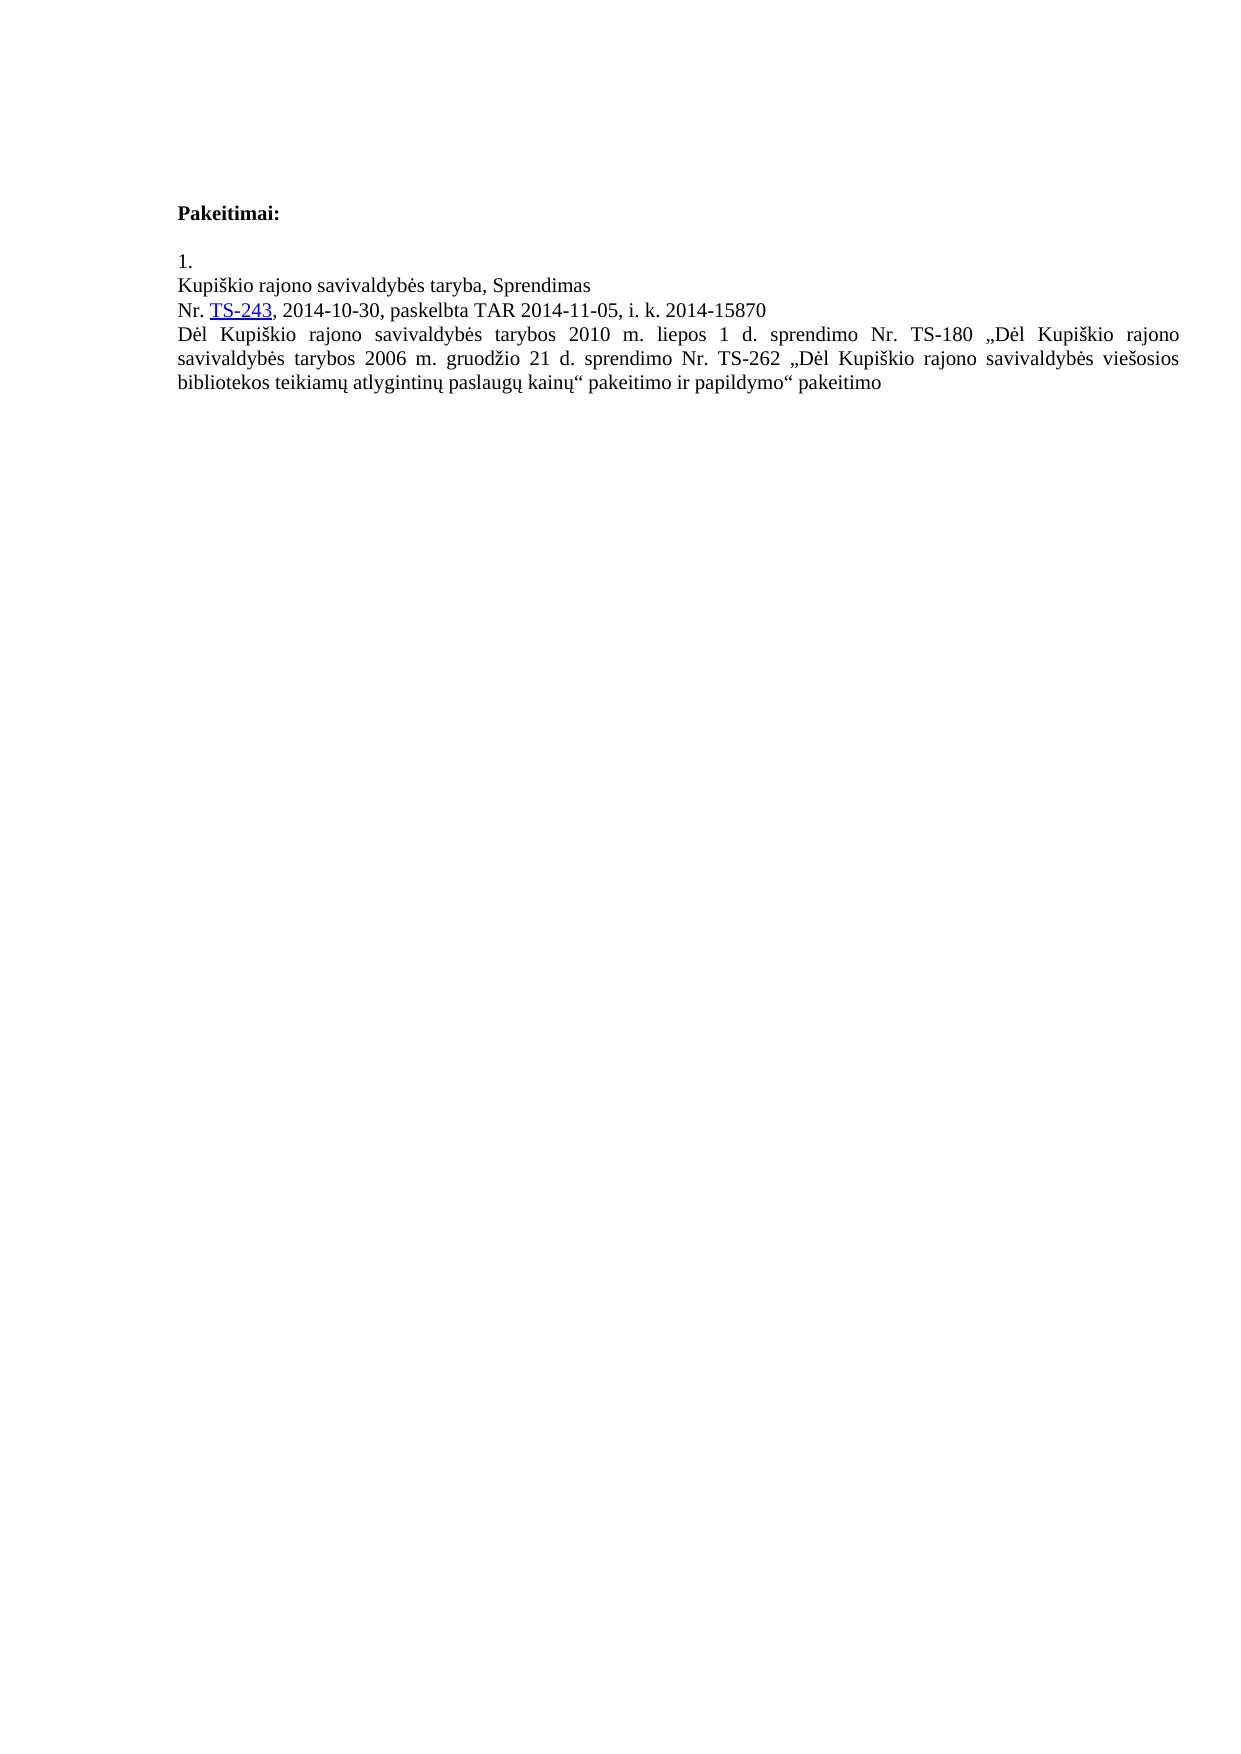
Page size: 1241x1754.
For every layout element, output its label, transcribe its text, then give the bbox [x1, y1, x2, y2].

text Dėl Kupiškio rajono savivaldybės tarybos 2010 m. liepos 1 d. sprendimo Nr. TS-180 „Dėl Kupiškio rajono savivaldybės tarybos 2006 m. gruodžio 21 d. sprendimo Nr. TS-262 „Dėl Kupiškio rajono savivaldybės viešosios bibliotekos teikiamų atlygintinų paslaugų kainų“ pakeitimo ir papildymo“ pakeitimo [177, 322, 1181, 394]
text Kupiškio rajono savivaldybės taryba, Sprendimas [177, 273, 1181, 297]
text Nr. TS-243, 2014-10-30, paskelbta TAR 2014-11-05, i. k. 2014-15870 [177, 297, 1181, 322]
text 1. [177, 249, 1181, 273]
text Pakeitimai: [177, 201, 1181, 225]
